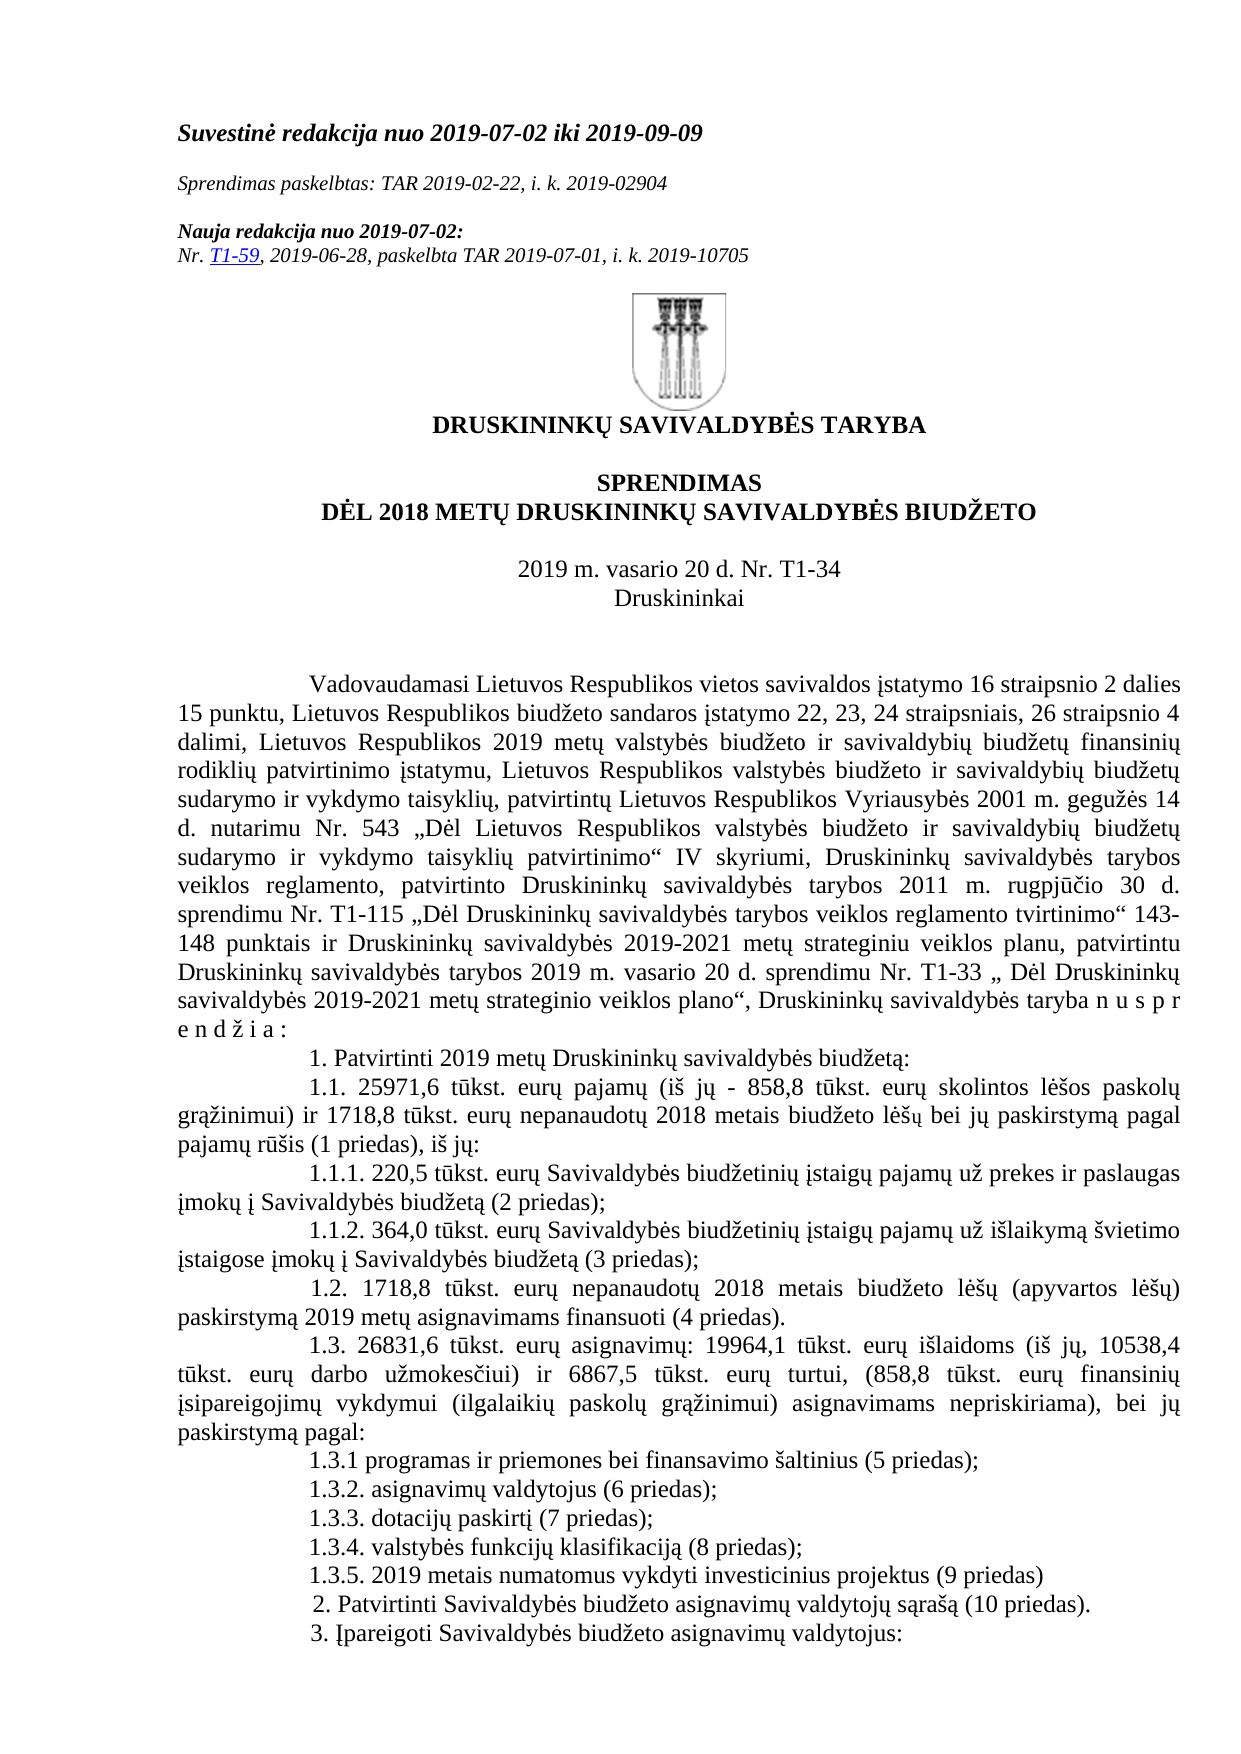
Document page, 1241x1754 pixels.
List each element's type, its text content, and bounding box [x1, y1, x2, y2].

text 1.3. 26831,6 tūkst. eurų asignavimų: 19964,1 tūkst. eurų išlaidoms (iš jų, 10538,4 tūkst. eurų darbo užmokesčiui) ir 6867,5 tūkst. eurų turtui, (858,8 tūkst. eurų finansinių įsipareigojimų vykdymui (ilgalaikių paskolų grąžinimui) asignavimams nepriskiriama), bei jų paskirstymą pagal: [177, 1331, 1181, 1446]
text 1.1. 25971,6 tūkst. eurų pajamų (iš jų - 858,8 tūkst. eurų skolintos lėšos paskolų grąžinimui) ir 1718,8 tūkst. eurų nepanaudotų 2018 metais biudžeto lėšų bei jų paskirstymą pagal pajamų rūšis (1 priedas), iš jų: [177, 1072, 1181, 1158]
text 1.3.1 programas ir priemones bei finansavimo šaltinius (5 priedas); [177, 1446, 1181, 1474]
text 2019 m. vasario 20 d. Nr. T1-34 [177, 554, 1181, 583]
text DRUSKININKŲ SAVIVALDYBĖS TARYBA [177, 411, 1181, 439]
text DĖL 2018 METŲ DRUSKININKŲ SAVIVALDYBĖS BIUDŽETO [177, 497, 1181, 526]
text 3. Įpareigoti Savivaldybės biudžeto asignavimų valdytojus: [177, 1618, 1181, 1647]
text 1.3.4. valstybės funkcijų klasifikaciją (8 priedas); [177, 1532, 1181, 1561]
text Vadovaudamasi Lietuvos Respublikos vietos savivaldos įstatymo 16 straipsnio 2 dalies 15 punktu, Lietuvos Respublikos biudžeto sandaros įstatymo 22, 23, 24 straipsniais, 26 straipsnio 4 dalimi, Lietuvos Respublikos 2019 metų valstybės biudžeto ir savivaldybių biudžetų finansinių rodiklių patvirtinimo įstatymu, Lietuvos Respublikos valstybės biudžeto ir savivaldybių biudžetų sudarymo ir vykdymo taisyklių, patvirtintų Lietuvos Respublikos Vyriausybės 2001 m. gegužės 14 d. nutarimu Nr. 543 „Dėl Lietuvos Respublikos valstybės biudžeto ir savivaldybių biudžetų sudarymo ir vykdymo taisyklių patvirtinimo“ IV skyriumi, Druskininkų savivaldybės tarybos veiklos reglamento, patvirtinto Druskininkų savivaldybės tarybos 2011 m. rugpjūčio 30 d. sprendimu Nr. T1-115 „Dėl Druskininkų savivaldybės tarybos veiklos reglamento tvirtinimo“ 143-148 punktais ir Druskininkų savivaldybės 2019-2021 metų strateginiu veiklos planu, patvirtintu Druskininkų savivaldybės tarybos 2019 m. vasario 20 d. sprendimu Nr. T1-33 „ Dėl Druskininkų savivaldybės 2019-2021 metų strateginio veiklos plano“, Druskininkų savivaldybės taryba n u s p r e n d ž i a : [177, 669, 1181, 1043]
text Suvestinė redakcija nuo 2019-07-02 iki 2019-09-09 [177, 118, 1181, 147]
text 2. Patvirtinti Savivaldybės biudžeto asignavimų valdytojų sąrašą (10 priedas). [177, 1589, 1181, 1618]
text Nauja redakcija nuo 2019-07-02: [177, 219, 1181, 243]
text 1.1.1. 220,5 tūkst. eurų Savivaldybės biudžetinių įstaigų pajamų už prekes ir paslaugas įmokų į Savivaldybės biudžetą (2 priedas); [177, 1158, 1181, 1216]
text Sprendimas paskelbtas: TAR 2019-02-22, i. k. 2019-02904 [177, 171, 1181, 195]
text 1. Patvirtinti 2019 metų Druskininkų savivaldybės biudžetą: [177, 1043, 1181, 1072]
text Druskininkai [177, 583, 1181, 612]
text Nr. T1-59, 2019-06-28, paskelbta TAR 2019-07-01, i. k. 2019-10705 [177, 243, 1181, 267]
text 1.1.2. 364,0 tūkst. eurų Savivaldybės biudžetinių įstaigų pajamų už išlaikymą švietimo įstaigose įmokų į Savivaldybės biudžetą (3 priedas); [177, 1216, 1181, 1273]
text 1.3.3. dotacijų paskirtį (7 priedas); [177, 1503, 1181, 1532]
text 1.3.5. 2019 metais numatomus vykdyti investicinius projektus (9 priedas) [177, 1561, 1181, 1589]
text 1.2. 1718,8 tūkst. eurų nepanaudotų 2018 metais biudžeto lėšų (apyvartos lėšų) paskirstymą 2019 metų asignavimams finansuoti (4 priedas). [177, 1273, 1181, 1331]
text SPRENDIMAS [177, 468, 1181, 497]
text 1.3.2. asignavimų valdytojus (6 priedas); [177, 1474, 1181, 1503]
